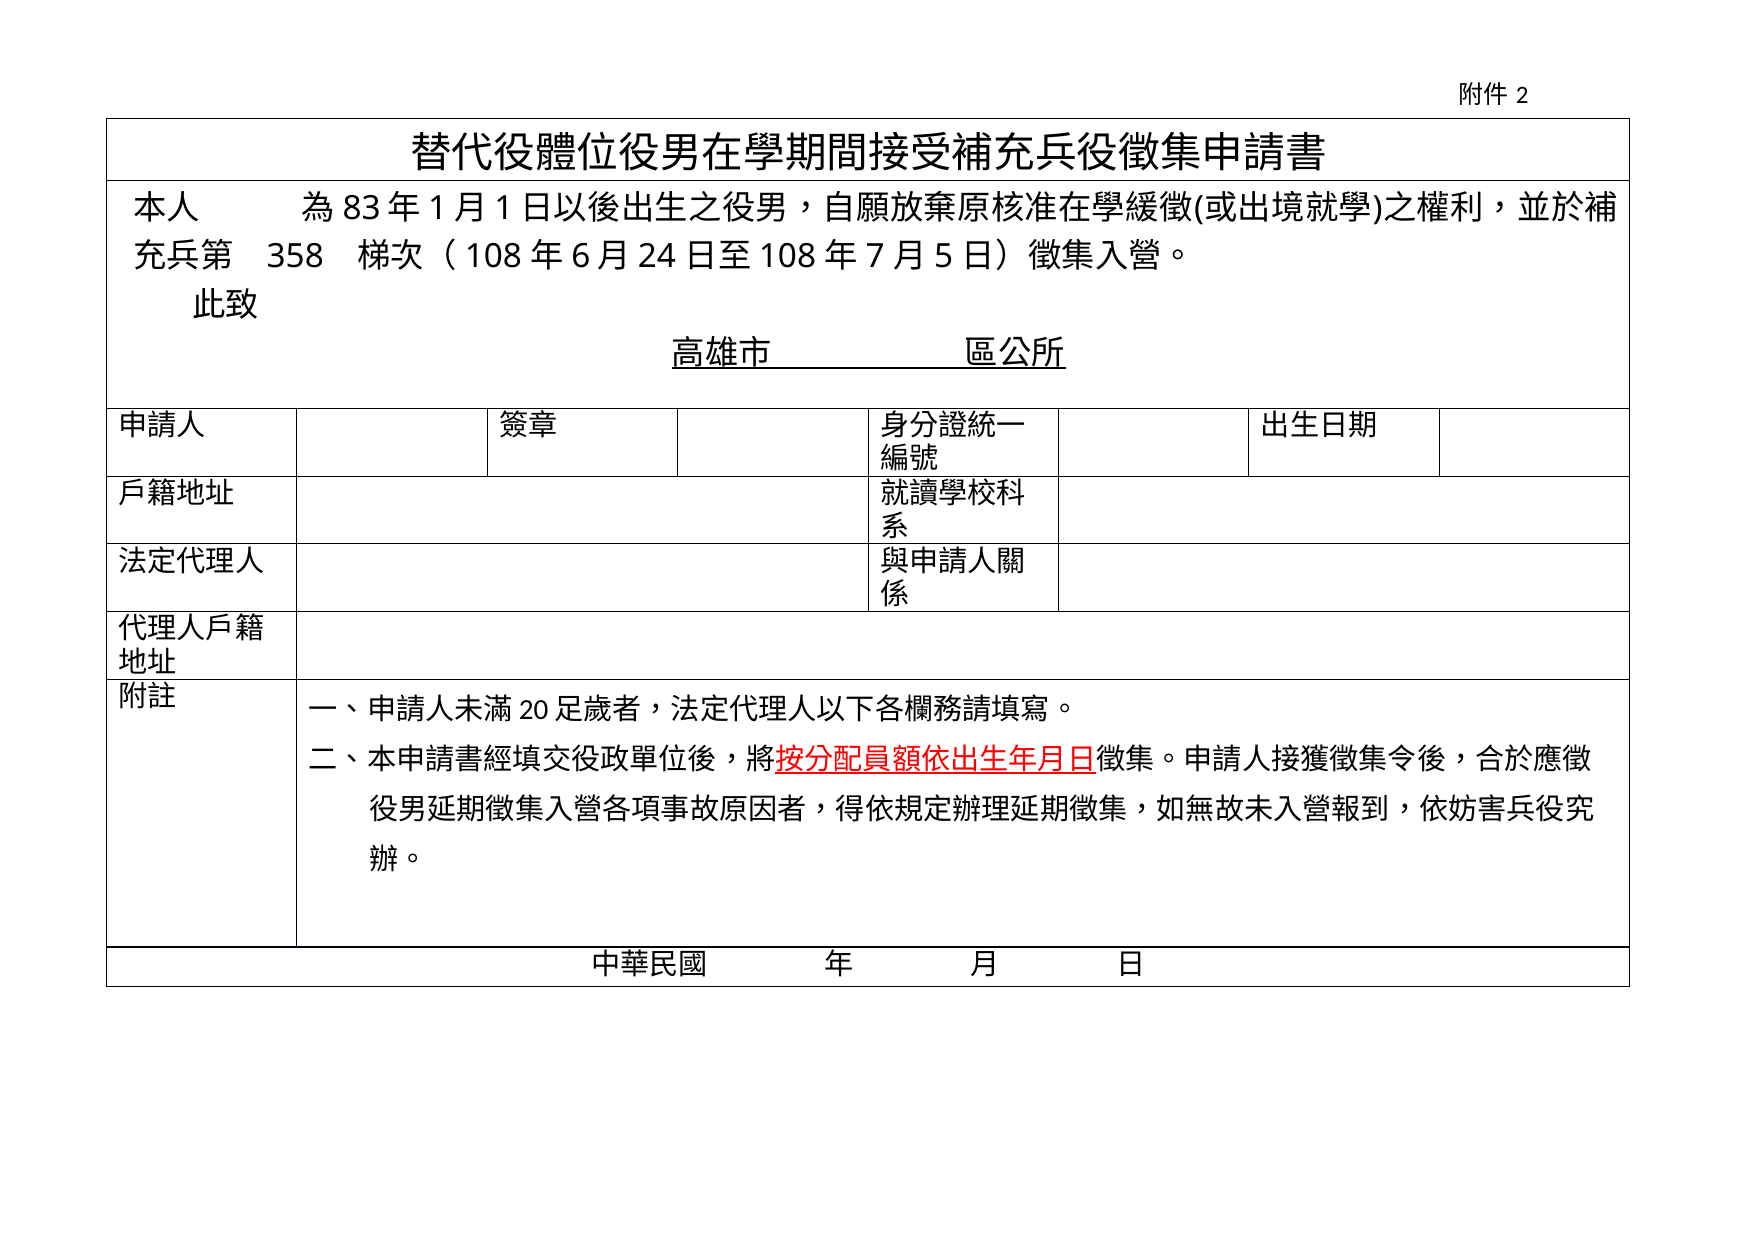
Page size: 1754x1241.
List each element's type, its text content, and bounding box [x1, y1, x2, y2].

table_cell [678, 409, 868, 476]
table_cell 身分證統一編號 [869, 409, 1058, 476]
table_cell 就讀學校科系 [869, 477, 1058, 543]
table_cell 本人 為83年1月1日以後出生之役男，自願放棄原核准在學緩徵(或出境就學)之權利，並於補充兵第 358 梯次（ 108 年 6月 24 日至 108 年 7 月 5 日）徵集入營。 此致 高雄市 區公所 [107, 181, 1629, 408]
table_cell 與申請人關係 [869, 544, 1058, 611]
table_cell [1059, 409, 1248, 476]
table_cell [1440, 409, 1629, 476]
table_cell 法定代理人 [107, 544, 296, 611]
table_cell 戶籍地址 [107, 477, 296, 543]
table_cell [1059, 544, 1629, 611]
table_cell 一、申請人未滿20足歲者，法定代理人以下各欄務請填寫。 二、本申請書經填交役政單位後，將按分配員額依出生年月日徵集。申請人接獲徵集令後，合於應徵役男延期徵集入營各項事故原因者，得依規定辦理延期徵集，如無故未入營報到，依妨害兵役究辦。 [297, 680, 1629, 946]
table_cell 出生日期 [1249, 409, 1439, 476]
table_cell 代理人戶籍地址 [107, 612, 296, 679]
table_cell [1059, 477, 1629, 543]
table_cell 中華民國 年 月 日 [107, 948, 1629, 986]
table_cell [297, 544, 868, 611]
table_cell 申請人 [107, 409, 296, 476]
table_cell 附註 [107, 680, 296, 946]
table_cell [297, 612, 1629, 679]
table_cell 簽章 [488, 409, 677, 476]
table_cell [297, 409, 487, 476]
table_header 替代役體位役男在學期間接受補充兵役徵集申請書 [107, 119, 1629, 179]
table_cell [297, 477, 868, 543]
